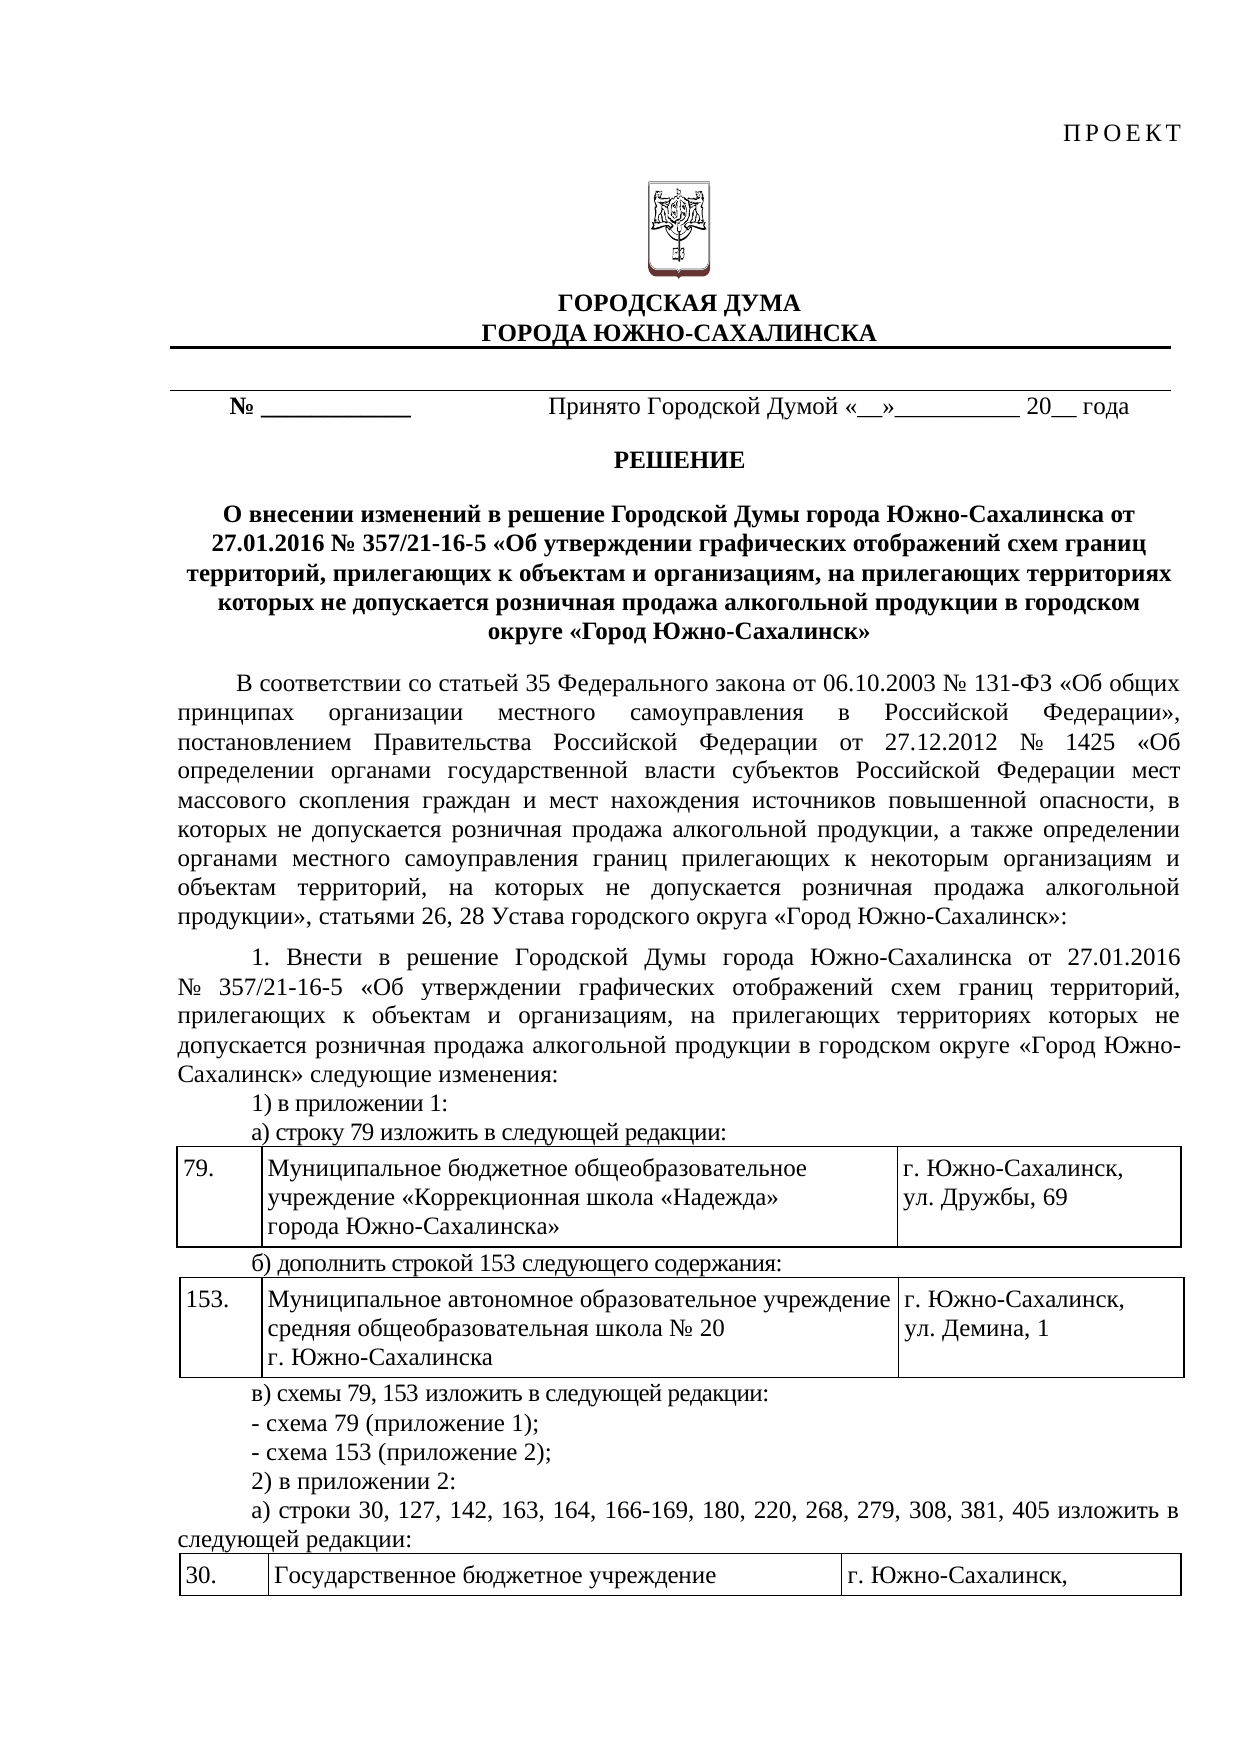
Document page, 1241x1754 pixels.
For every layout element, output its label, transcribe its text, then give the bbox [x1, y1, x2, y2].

text городА южно-сахалинскА [177, 317, 1181, 346]
table_header г. Южно-Сахалинск, ул. Дружбы, 69 [898, 1147, 1180, 1246]
table_header 153. [181, 1278, 261, 1377]
table_header 79. [178, 1147, 261, 1246]
table_header г. Южно-Сахалинск, [842, 1554, 1180, 1595]
text - схема 153 (приложение 2); [177, 1436, 1181, 1466]
text в) схемы 79, 153 изложить в следующей редакции: [177, 1378, 1181, 1407]
text а) строки 30, 127, 142, 163, 164, 166-169, 180, 220, 268, 279, 308, 381, 405 изложить в следующей редакции: [177, 1494, 1181, 1553]
text б) дополнить строкой 153 следующего содержания: [177, 1248, 1181, 1277]
text В соответствии со статьей 35 Федерального закона от 06.10.2003 № 131-ФЗ «Об общих принципах организации местного самоуправления в Российской Федерации», постановлением Правительства Российской Федерации от 27.12.2012 № 1425 «Об определении органами государственной власти субъектов Российской Федерации мест массового скопления граждан и мест нахождения источников повышенной опасности, в которых не допускается розничная продажа алкогольной продукции, а также определении органами местного самоуправления границ прилегающих к некоторым организациям и объектам территорий, на которых не допускается розничная продажа алкогольной продукции», статьями 26, 28 Устава городского округа «Город Южно-Сахалинск»: [177, 668, 1181, 930]
text ГородскАЯ думА [177, 288, 1181, 317]
text О внесении изменений в решение Городской Думы города Южно-Сахалинска от 27.01.2016 № 357/21-16-5 «Об утверждении графических отображений схем границ территорий, прилегающих к объектам и организациям, на прилегающих территориях которых не допускается розничная продажа алкогольной продукции в городском округе «Город Южно-Сахалинск» [177, 499, 1181, 644]
text 2) в приложении 2: [177, 1466, 1181, 1494]
table_header Муниципальное автономное образовательное учреждение средняя общеобразовательная школа № 20 г. Южно-Сахалинска [263, 1278, 898, 1377]
table_header г. Южно-Сахалинск, ул. Демина, 1 [899, 1278, 1183, 1377]
text а) строку 79 изложить в следующей редакции: [177, 1117, 1181, 1146]
table_header 30. [181, 1554, 268, 1595]
text 1. Внести в решение Городской Думы города Южно-Сахалинска от 27.01.2016 № 357/21-16-5 «Об утверждении графических отображений схем границ территорий, прилегающих к объектам и организациям, на прилегающих территориях которых не допускается розничная продажа алкогольной продукции в городском округе «Город Южно-Сахалинск» следующие изменения: [177, 942, 1181, 1088]
table_header Муниципальное бюджетное общеобразовательное учреждение «Коррекционная школа «Надежда» города Южно-Сахалинска» [263, 1147, 897, 1246]
text РЕШЕНИЕ [177, 445, 1182, 474]
text № ____________ Принято Городской Думой «__»__________ 20__ года [177, 391, 1182, 420]
table_header Государственное бюджетное учреждение [269, 1554, 841, 1595]
table_header [170, 349, 1171, 390]
text 1) в приложении 1: [177, 1088, 1181, 1117]
text - схема 79 (приложение 1); [177, 1407, 1181, 1436]
